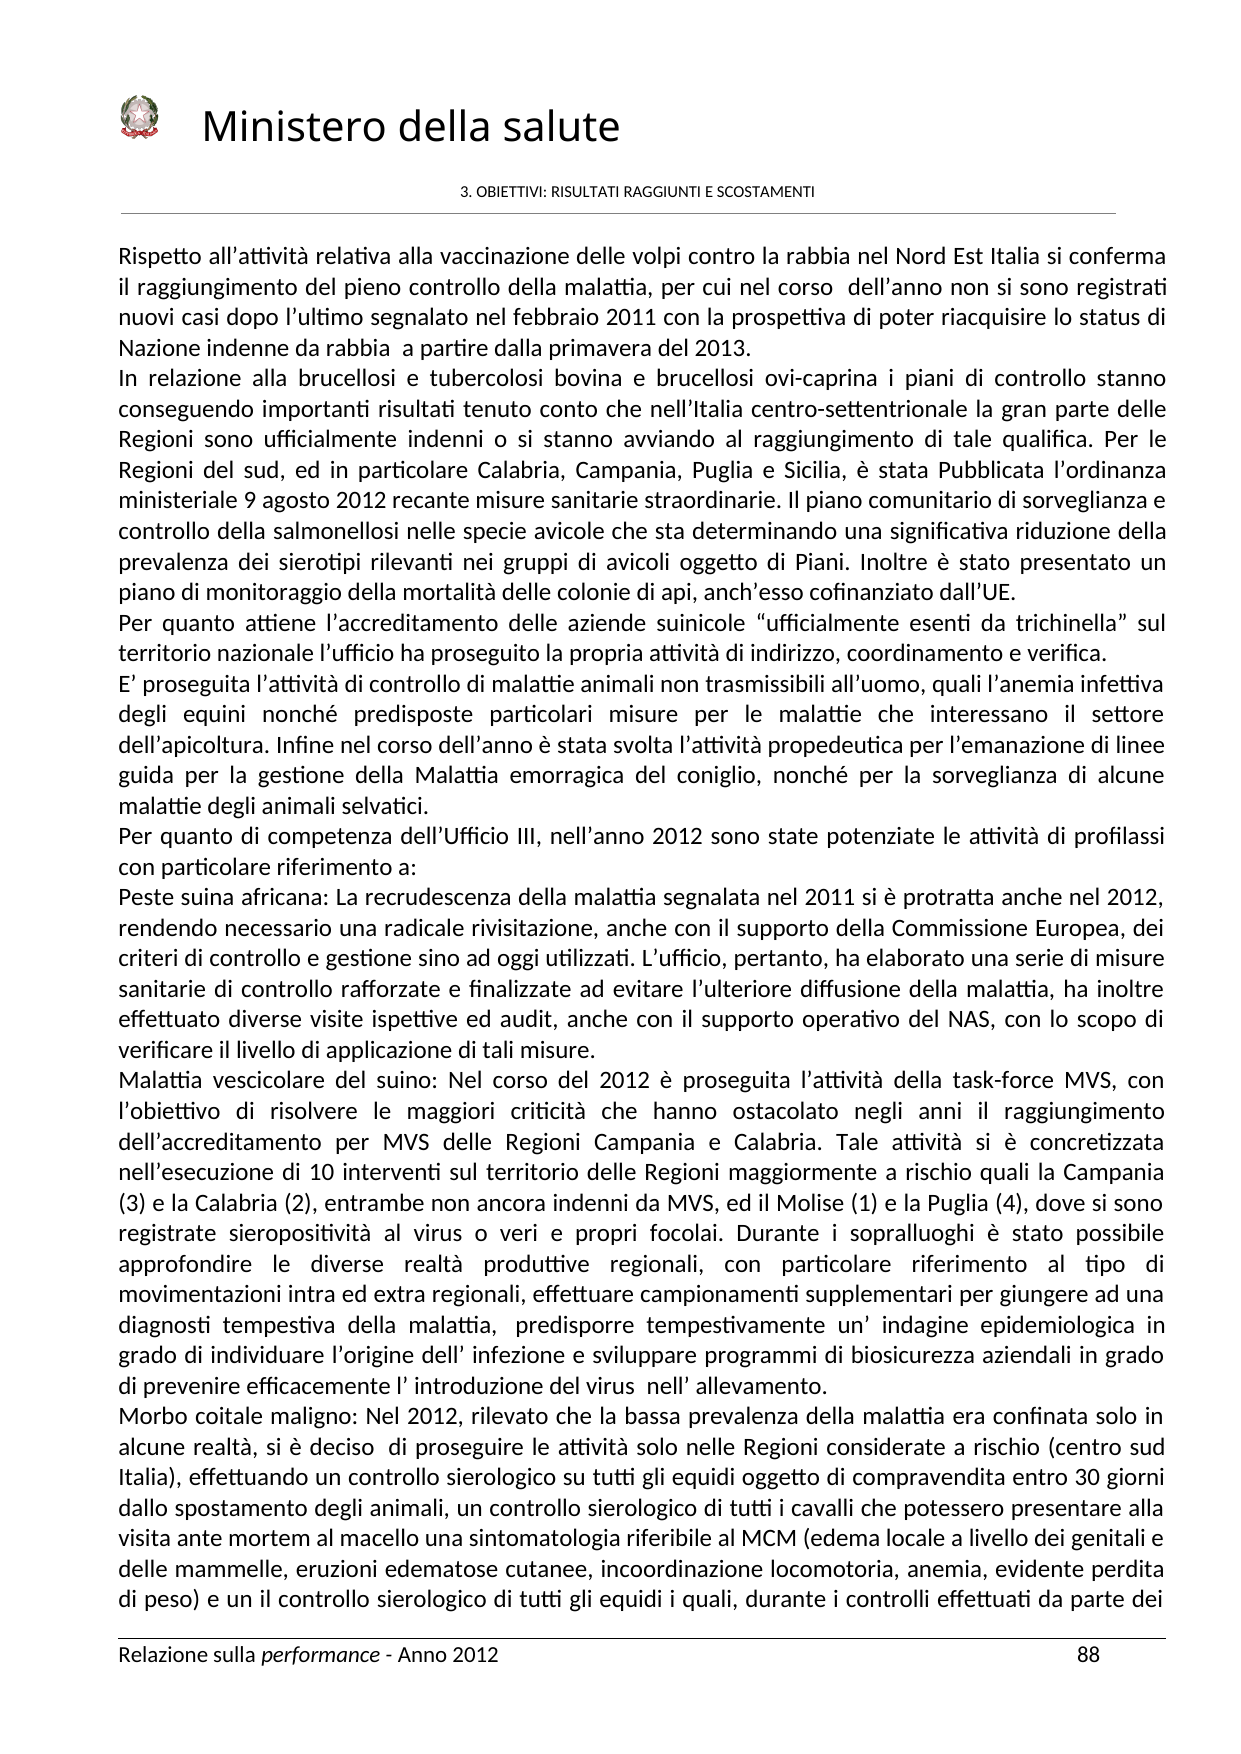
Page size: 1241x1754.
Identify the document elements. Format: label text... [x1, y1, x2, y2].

text Malattia vescicolare del suino: Nel corso del 2012 è proseguita l’attività della task-force MVS, con l’obiettivo di risolvere le maggiori criticità che hanno ostacolato negli anni il raggiungimento dell’accreditamento per MVS delle Regioni Campania e Calabria. Tale attività si è concretizzata nell’esecuzione di 10 interventi sul territorio delle Regioni maggiormente a rischio quali la Campania (3) e la Calabria (2), entrambe non ancora indenni da MVS, ed il Molise (1) e la Puglia (4), dove si sono registrate sieropositività al virus o veri e propri focolai. Durante i sopralluoghi è stato possibile approfondire le diverse realtà produttive regionali, con particolare riferimento al tipo di movimentazioni intra ed extra regionali, effettuare campionamenti supplementari per giungere ad una diagnosti tempestiva della malattia, predisporre tempestivamente un’ indagine epidemiologica in grado di individuare l’origine dell’ infezione e sviluppare programmi di biosicurezza aziendali in grado di prevenire efficacemente l’ introduzione del virus nell’ allevamento. [118, 1064, 1166, 1400]
text Per quanto attiene l’accreditamento delle aziende suinicole “ufficialmente esenti da trichinella” sul territorio nazionale l’ufficio ha proseguito la propria attività di indirizzo, coordinamento e verifica. [118, 607, 1168, 668]
picture [119, 93, 161, 141]
text Peste suina africana: La recrudescenza della malattia segnalata nel 2011 si è protratta anche nel 2012, rendendo necessario una radicale rivisitazione, anche con il supporto della Commissione Europea, dei criteri di controllo e gestione sino ad oggi utilizzati. L’ufficio, pertanto, ha elaborato una serie di misure sanitarie di controllo rafforzate e finalizzate ad evitare l’ulteriore diffusione della malattia, ha inoltre effettuato diverse visite ispettive ed audit, anche con il supporto operativo del NAS, con lo scopo di verificare il livello di applicazione di tali misure. [118, 881, 1166, 1064]
text Morbo coitale maligno: Nel 2012, rilevato che la bassa prevalenza della malattia era confinata solo in alcune realtà, si è deciso di proseguire le attività solo nelle Regioni considerate a rischio (centro sud Italia), effettuando un controllo sierologico su tutti gli equidi oggetto di compravendita entro 30 giorni dallo spostamento degli animali, un controllo sierologico di tutti i cavalli che potessero presentare alla visita ante mortem al macello una sintomatologia riferibile al MCM (edema locale a livello dei genitali e delle mammelle, eruzioni edematose cutanee, incoordinazione locomotoria, anemia, evidente perdita di peso) e un il controllo sierologico di tutti gli equidi i quali, durante i controlli effettuati da parte dei [118, 1400, 1166, 1614]
text In relazione alla brucellosi e tubercolosi bovina e brucellosi ovi-caprina i piani di controllo stanno conseguendo importanti risultati tenuto conto che nell’Italia centro-settentrionale la gran parte delle Regioni sono ufficialmente indenni o si stanno avviando al raggiungimento di tale qualifica. Per le Regioni del sud, ed in particolare Calabria, Campania, Puglia e Sicilia, è stata Pubblicata l’ordinanza ministeriale 9 agosto 2012 recante misure sanitarie straordinarie. Il piano comunitario di sorveglianza e controllo della salmonellosi nelle specie avicole che sta determinando una significativa riduzione della prevalenza dei sierotipi rilevanti nei gruppi di avicoli oggetto di Piani. Inoltre è stato presentato un piano di monitoraggio della mortalità delle colonie di api, anch’esso cofinanziato dall’UE. [118, 363, 1168, 607]
text Per quanto di competenza dell’Ufficio III, nell’anno 2012 sono state potenziate le attività di profilassi con particolare riferimento a: [118, 820, 1166, 881]
text E’ proseguita l’attività di controllo di malattie animali non trasmissibili all’uomo, quali l’anemia infettiva degli equini nonché predisposte particolari misure per le malattie che interessano il settore dell’apicoltura. Infine nel corso dell’anno è stata svolta l’attività propedeutica per l’emanazione di linee guida per la gestione della Malattia emorragica del coniglio, nonché per la sorveglianza di alcune malattie degli animali selvatici. [118, 668, 1166, 820]
text Rispetto all’attività relativa alla vaccinazione delle volpi contro la rabbia nel Nord Est Italia si conferma il raggiungimento del pieno controllo della malattia, per cui nel corso dell’anno non si sono registrati nuovi casi dopo l’ultimo segnalato nel febbraio 2011 con la prospettiva di poter riacquisire lo status di Nazione indenne da rabbia a partire dalla primavera del 2013. [118, 241, 1168, 363]
